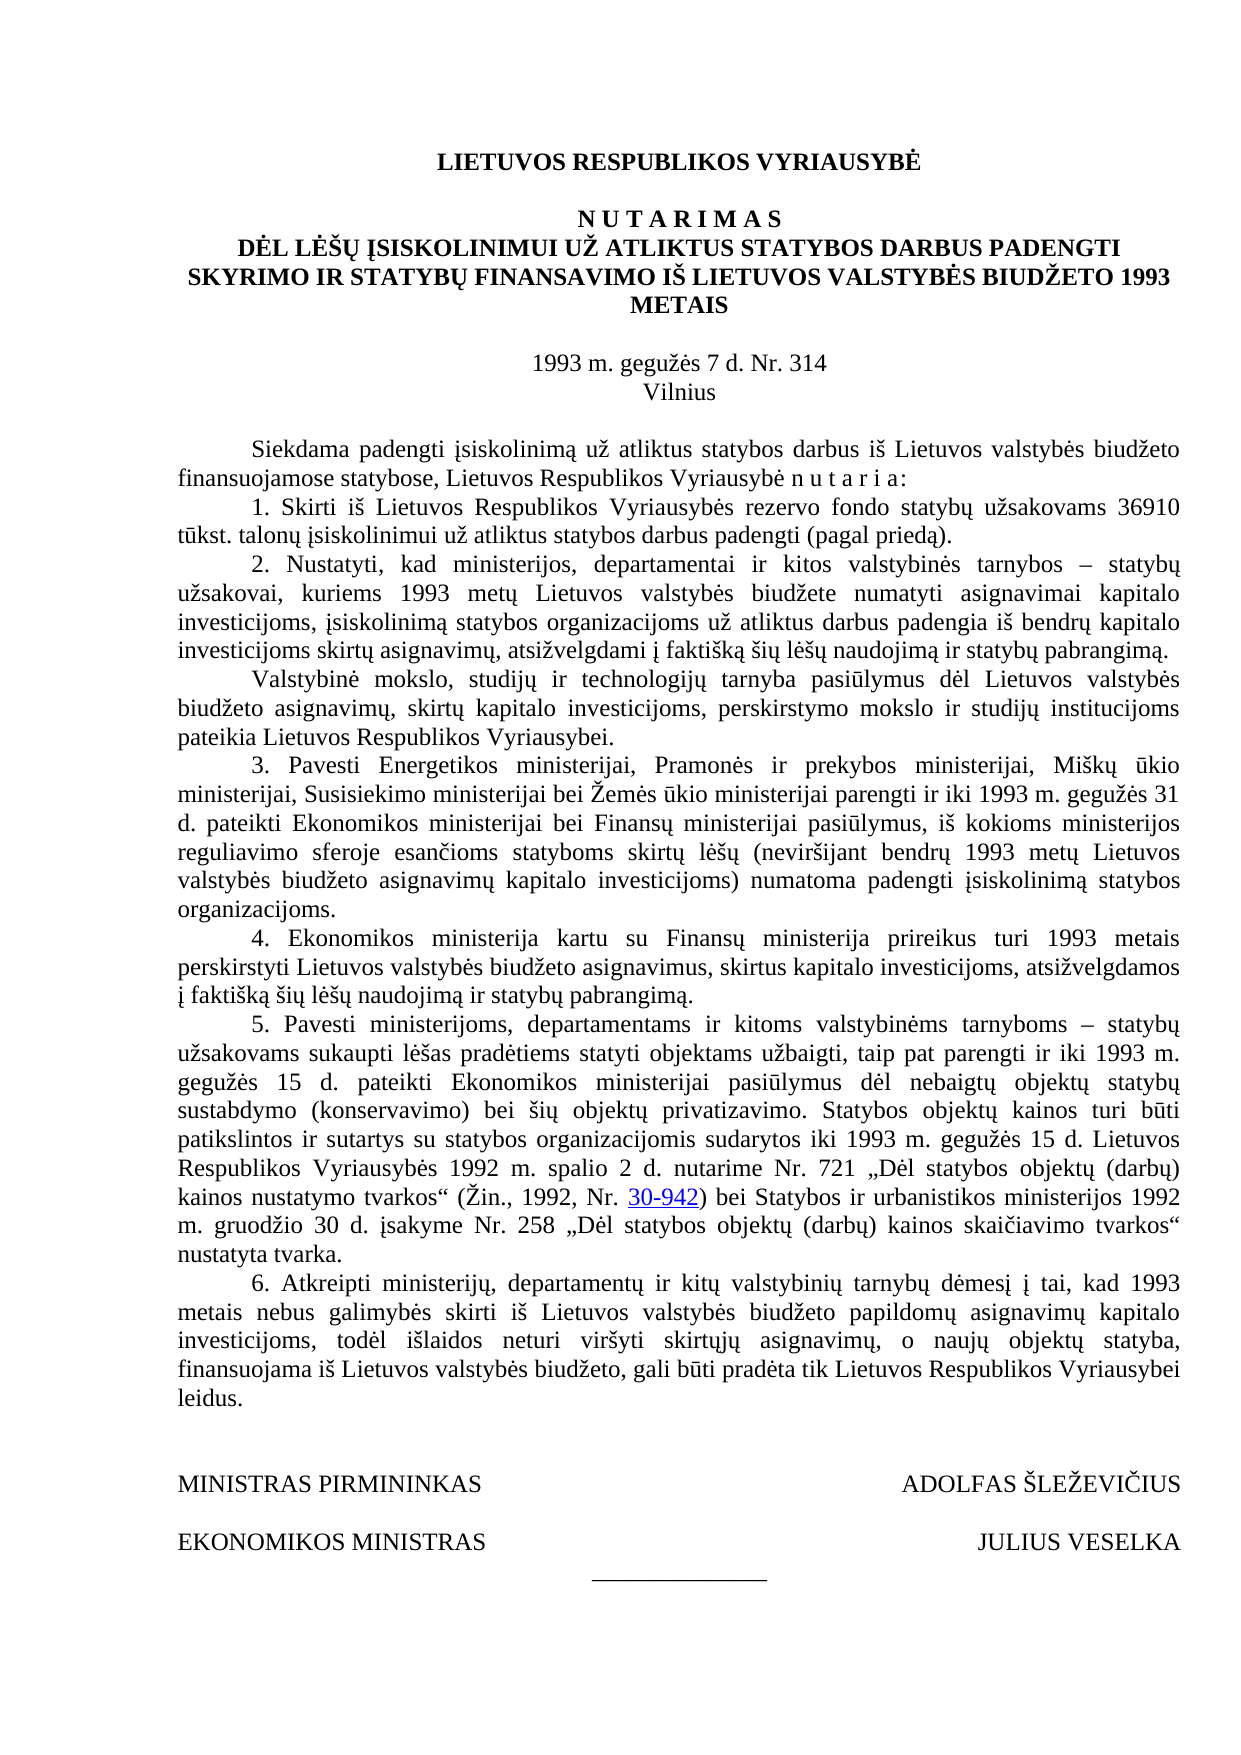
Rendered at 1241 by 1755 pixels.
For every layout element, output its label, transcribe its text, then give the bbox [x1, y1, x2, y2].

text DĖL LĖŠŲ ĮSISKOLINIMUI UŽ ATLIKTUS STATYBOS DARBUS PADENGTI SKYRIMO IR STATYBŲ FINANSAVIMO IŠ LIETUVOS VALSTYBĖS BIUDŽETO 1993 METAIS [177, 233, 1181, 319]
text EKONOMIKOS MINISTRAS JULIUS VESELKA [177, 1527, 1181, 1556]
text Valstybinė mokslo, studijų ir technologijų tarnyba pasiūlymus dėl Lietuvos valstybės biudžeto asignavimų, skirtų kapitalo investicijoms, perskirstymo mokslo ir studijų institucijoms pateikia Lietuvos Respublikos Vyriausybei. [177, 664, 1181, 751]
text 1. Skirti iš Lietuvos Respublikos Vyriausybės rezervo fondo statybų užsakovams 36910 tūkst. talonų įsiskolinimui už atliktus statybos darbus padengti (pagal priedą). [177, 492, 1181, 549]
text LIETUVOS RESPUBLIKOS VYRIAUSYBĖ [177, 147, 1181, 176]
text 4. Ekonomikos ministerija kartu su Finansų ministerija prireikus turi 1993 metais perskirstyti Lietuvos valstybės biudžeto asignavimus, skirtus kapitalo investicijoms, atsižvelgdamos į faktišką šių lėšų naudojimą ir statybų pabrangimą. [177, 923, 1181, 1009]
text 1993 m. gegužės 7 d. Nr. 314 [177, 348, 1181, 377]
text MINISTRAS PIRMININKAS ADOLFAS ŠLEŽEVIČIUS [177, 1469, 1181, 1498]
text 6. Atkreipti ministerijų, departamentų ir kitų valstybinių tarnybų dėmesį į tai, kad 1993 metais nebus galimybės skirti iš Lietuvos valstybės biudžeto papildomų asignavimų kapitalo investicijoms, todėl išlaidos neturi viršyti skirtųjų asignavimų, o naujų objektų statyba, finansuojama iš Lietuvos valstybės biudžeto, gali būti pradėta tik Lietuvos Respublikos Vyriausybei leidus. [177, 1268, 1181, 1412]
text N U T A R I M A S [177, 204, 1181, 233]
text Vilnius [177, 377, 1181, 406]
text Siekdama padengti įsiskolinimą už atliktus statybos darbus iš Lietuvos valstybės biudžeto finansuojamose statybose, Lietuvos Respublikos Vyriausybė nutaria: [177, 434, 1181, 492]
text 2. Nustatyti, kad ministerijos, departamentai ir kitos valstybinės tarnybos – statybų užsakovai, kuriems 1993 metų Lietuvos valstybės biudžete numatyti asignavimai kapitalo investicijoms, įsiskolinimą statybos organizacijoms už atliktus darbus padengia iš bendrų kapitalo investicijoms skirtų asignavimų, atsižvelgdami į faktišką šių lėšų naudojimą ir statybų pabrangimą. [177, 549, 1181, 664]
text 5. Pavesti ministerijoms, departamentams ir kitoms valstybinėms tarnyboms – statybų užsakovams sukaupti lėšas pradėtiems statyti objektams užbaigti, taip pat parengti ir iki 1993 m. gegužės 15 d. pateikti Ekonomikos ministerijai pasiūlymus dėl nebaigtų objektų statybų sustabdymo (konservavimo) bei šių objektų privatizavimo. Statybos objektų kainos turi būti patikslintos ir sutartys su statybos organizacijomis sudarytos iki 1993 m. gegužės 15 d. Lietuvos Respublikos Vyriausybės 1992 m. spalio 2 d. nutarime Nr. 721 „Dėl statybos objektų (darbų) kainos nustatymo tvarkos“ (Žin., 1992, Nr. 30-942) bei Statybos ir urbanistikos ministerijos 1992 m. gruodžio 30 d. įsakyme Nr. 258 „Dėl statybos objektų (darbų) kainos skaičiavimo tvarkos“ nustatyta tvarka. [177, 1009, 1181, 1268]
text ______________ [177, 1556, 1181, 1584]
text 3. Pavesti Energetikos ministerijai, Pramonės ir prekybos ministerijai, Miškų ūkio ministerijai, Susisiekimo ministerijai bei Žemės ūkio ministerijai parengti ir iki 1993 m. gegužės 31 d. pateikti Ekonomikos ministerijai bei Finansų ministerijai pasiūlymus, iš kokioms ministerijos reguliavimo sferoje esančioms statyboms skirtų lėšų (neviršijant bendrų 1993 metų Lietuvos valstybės biudžeto asignavimų kapitalo investicijoms) numatoma padengti įsiskolinimą statybos organizacijoms. [177, 751, 1181, 923]
